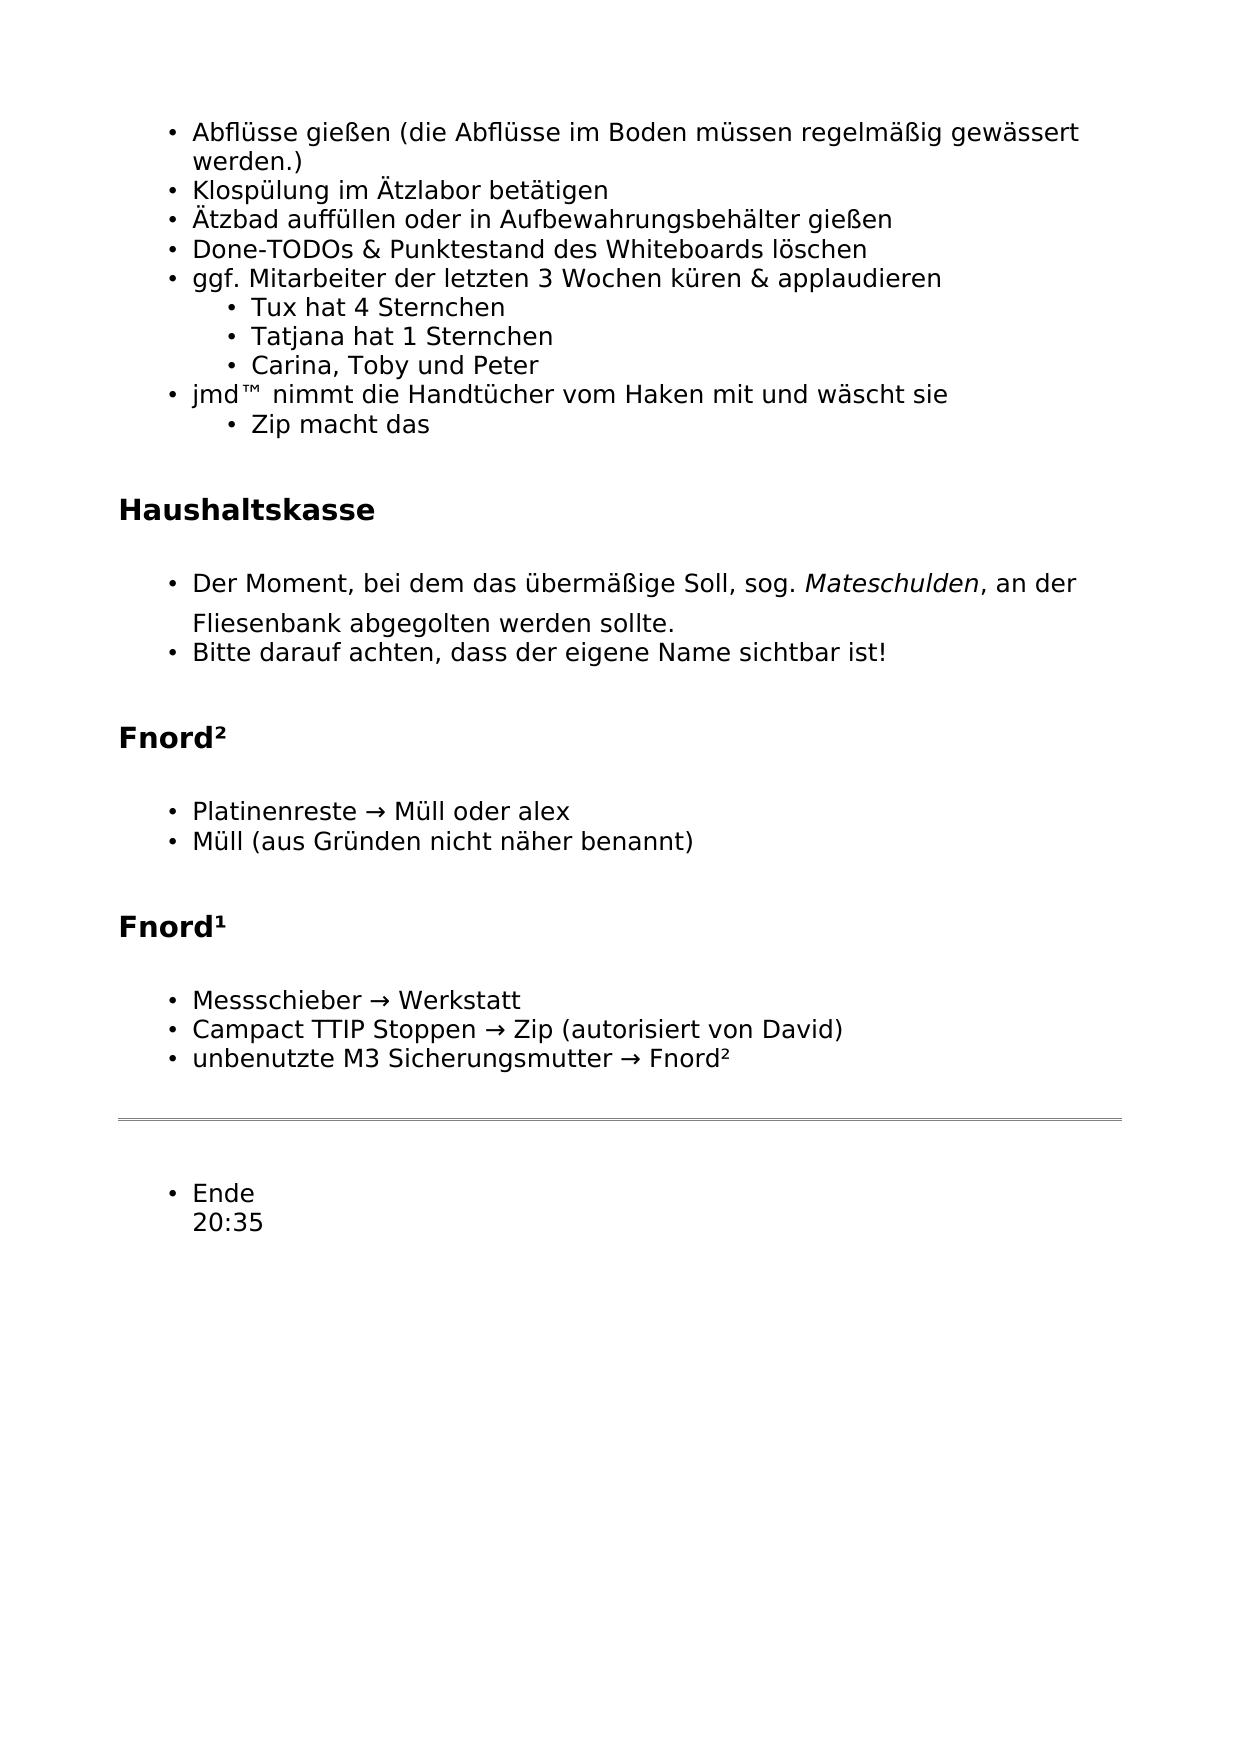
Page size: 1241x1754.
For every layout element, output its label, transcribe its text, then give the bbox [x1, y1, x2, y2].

list Tatjana hat 1 Sternchen [236, 322, 1122, 351]
list Bitte darauf achten, dass der eigene Name sichtbar ist! [177, 638, 1122, 667]
list Zip macht das [236, 410, 1122, 439]
list Done-TODOs & Punktestand des Whiteboards löschen [177, 235, 1122, 264]
list Carina, Toby und Peter [236, 351, 1122, 381]
list Ätzbad auffüllen oder in Aufbewahrungsbehälter gießen [177, 206, 1122, 235]
list Der Moment, bei dem das übermäßige Soll, sog. Mateschulden, an der Fliesenbank abgegolten werden sollte. [177, 569, 1122, 638]
subtitle Haushaltskasse [118, 493, 1122, 527]
list Tux hat 4 Sternchen [236, 293, 1122, 322]
list jmd™ nimmt die Handtücher vom Haken mit und wäscht sie [177, 381, 1122, 410]
subtitle Fnord² [118, 722, 1122, 756]
list Campact TTIP Stoppen → Zip (autorisiert von David) [177, 1015, 1122, 1044]
list Müll (aus Gründen nicht näher benannt) [177, 827, 1122, 856]
list Platinenreste → Müll oder alex [177, 797, 1122, 827]
list Ende [177, 1179, 1122, 1208]
list unbenutzte M3 Sicherungsmutter → Fnord² [177, 1044, 1122, 1074]
list Messschieber → Werkstatt [177, 986, 1122, 1015]
subtitle Fnord¹ [118, 910, 1122, 944]
list Abflüsse gießen (die Abflüsse im Boden müssen regelmäßig gewässert werden.) [177, 118, 1122, 176]
list 20:35 [177, 1208, 1122, 1237]
list ggf. Mitarbeiter der letzten 3 Wochen küren & applaudieren [177, 264, 1122, 293]
list Klospülung im Ätzlabor betätigen [177, 176, 1122, 206]
